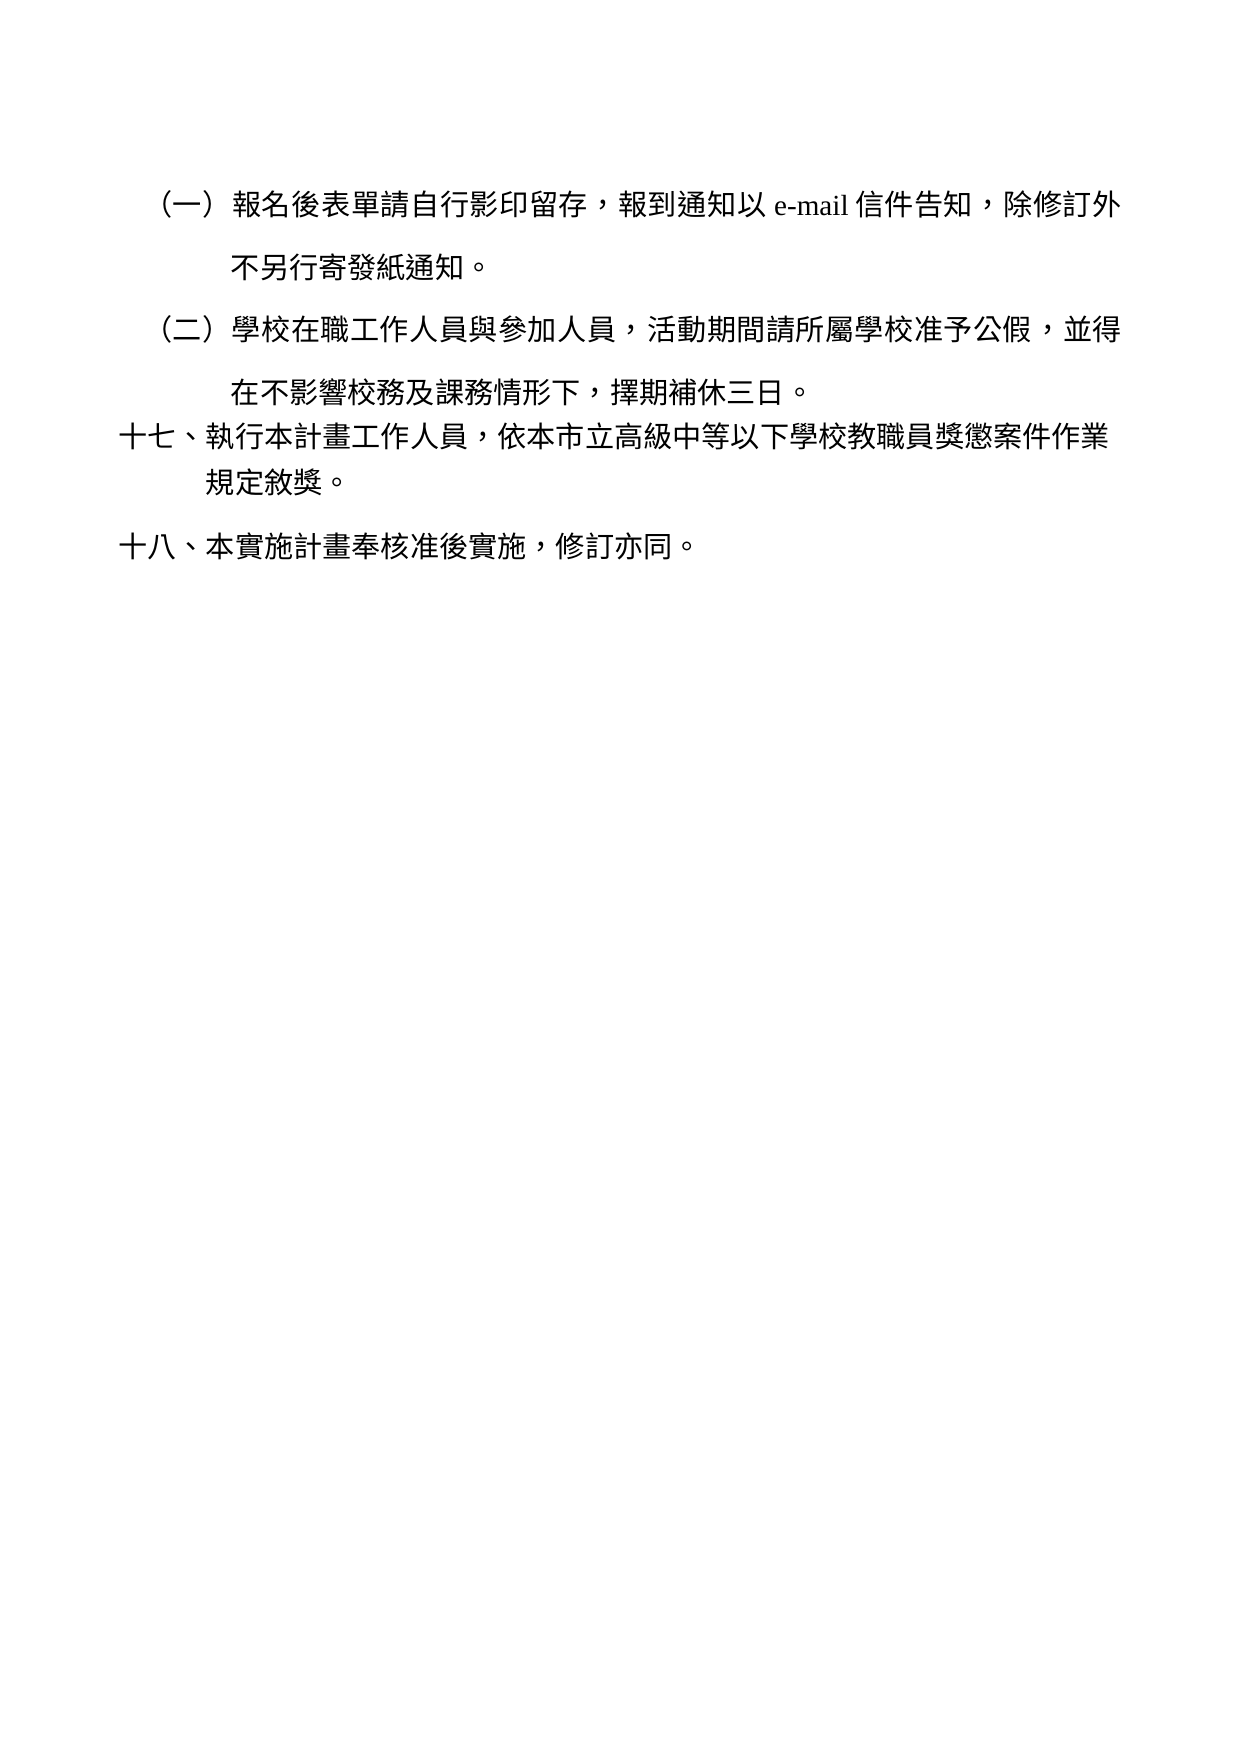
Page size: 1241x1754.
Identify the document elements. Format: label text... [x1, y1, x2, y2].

text （一）報名後表單請自行影印留存，報到通知以e-mail信件告知，除修訂外不另行寄發紙通知。 [143, 161, 1122, 286]
text 十八、本實施計畫奉核准後實施，修訂亦同。 [118, 503, 1122, 565]
text 十七、執行本計畫工作人員，依本市立高級中等以下學校教職員獎懲案件作業規定敘獎。 [118, 411, 1122, 503]
text （二）學校在職工作人員與參加人員，活動期間請所屬學校准予公假，並得在不影響校務及課務情形下，擇期補休三日。 [143, 286, 1122, 411]
